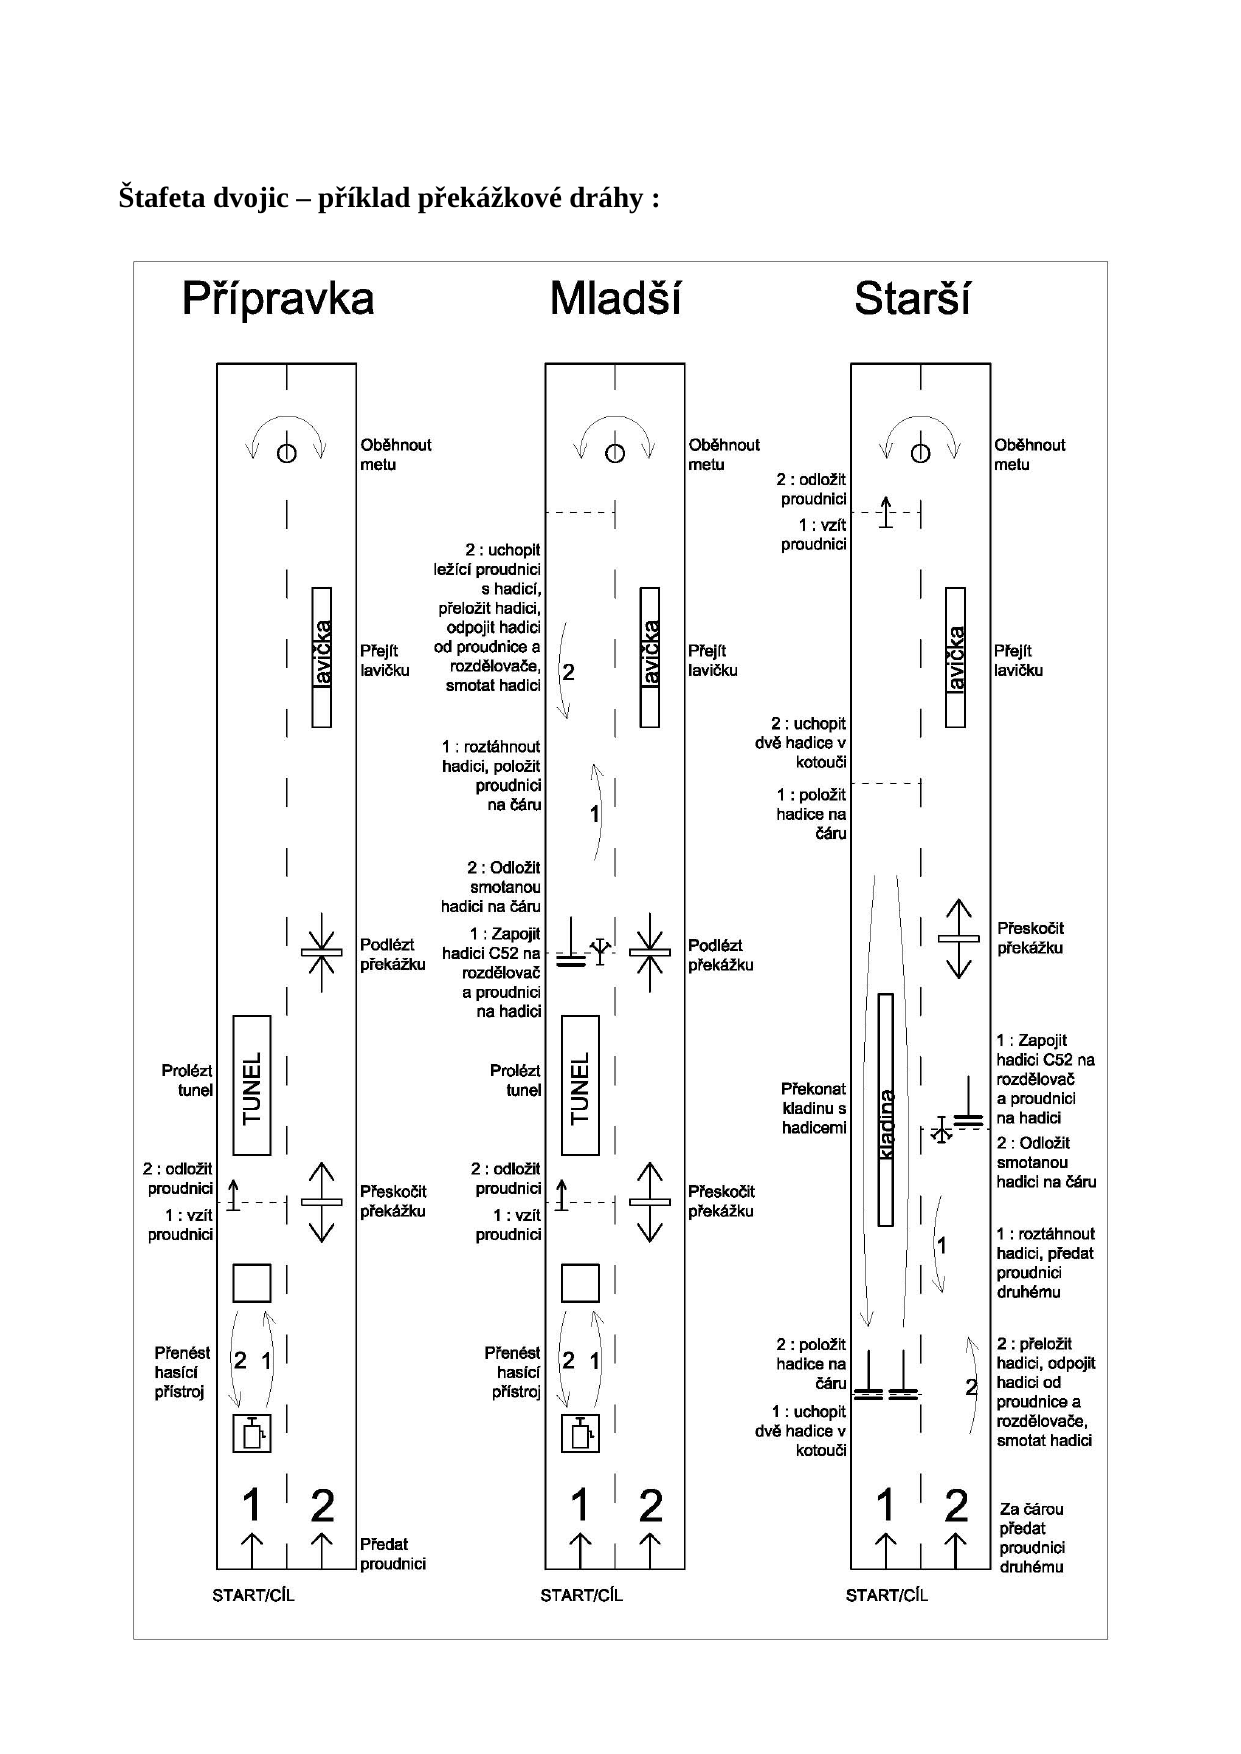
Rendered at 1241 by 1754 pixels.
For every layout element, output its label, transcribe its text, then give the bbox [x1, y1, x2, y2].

text Štafeta dvojic – příklad překážkové dráhy : [118, 180, 1122, 214]
picture [118, 240, 1123, 1661]
